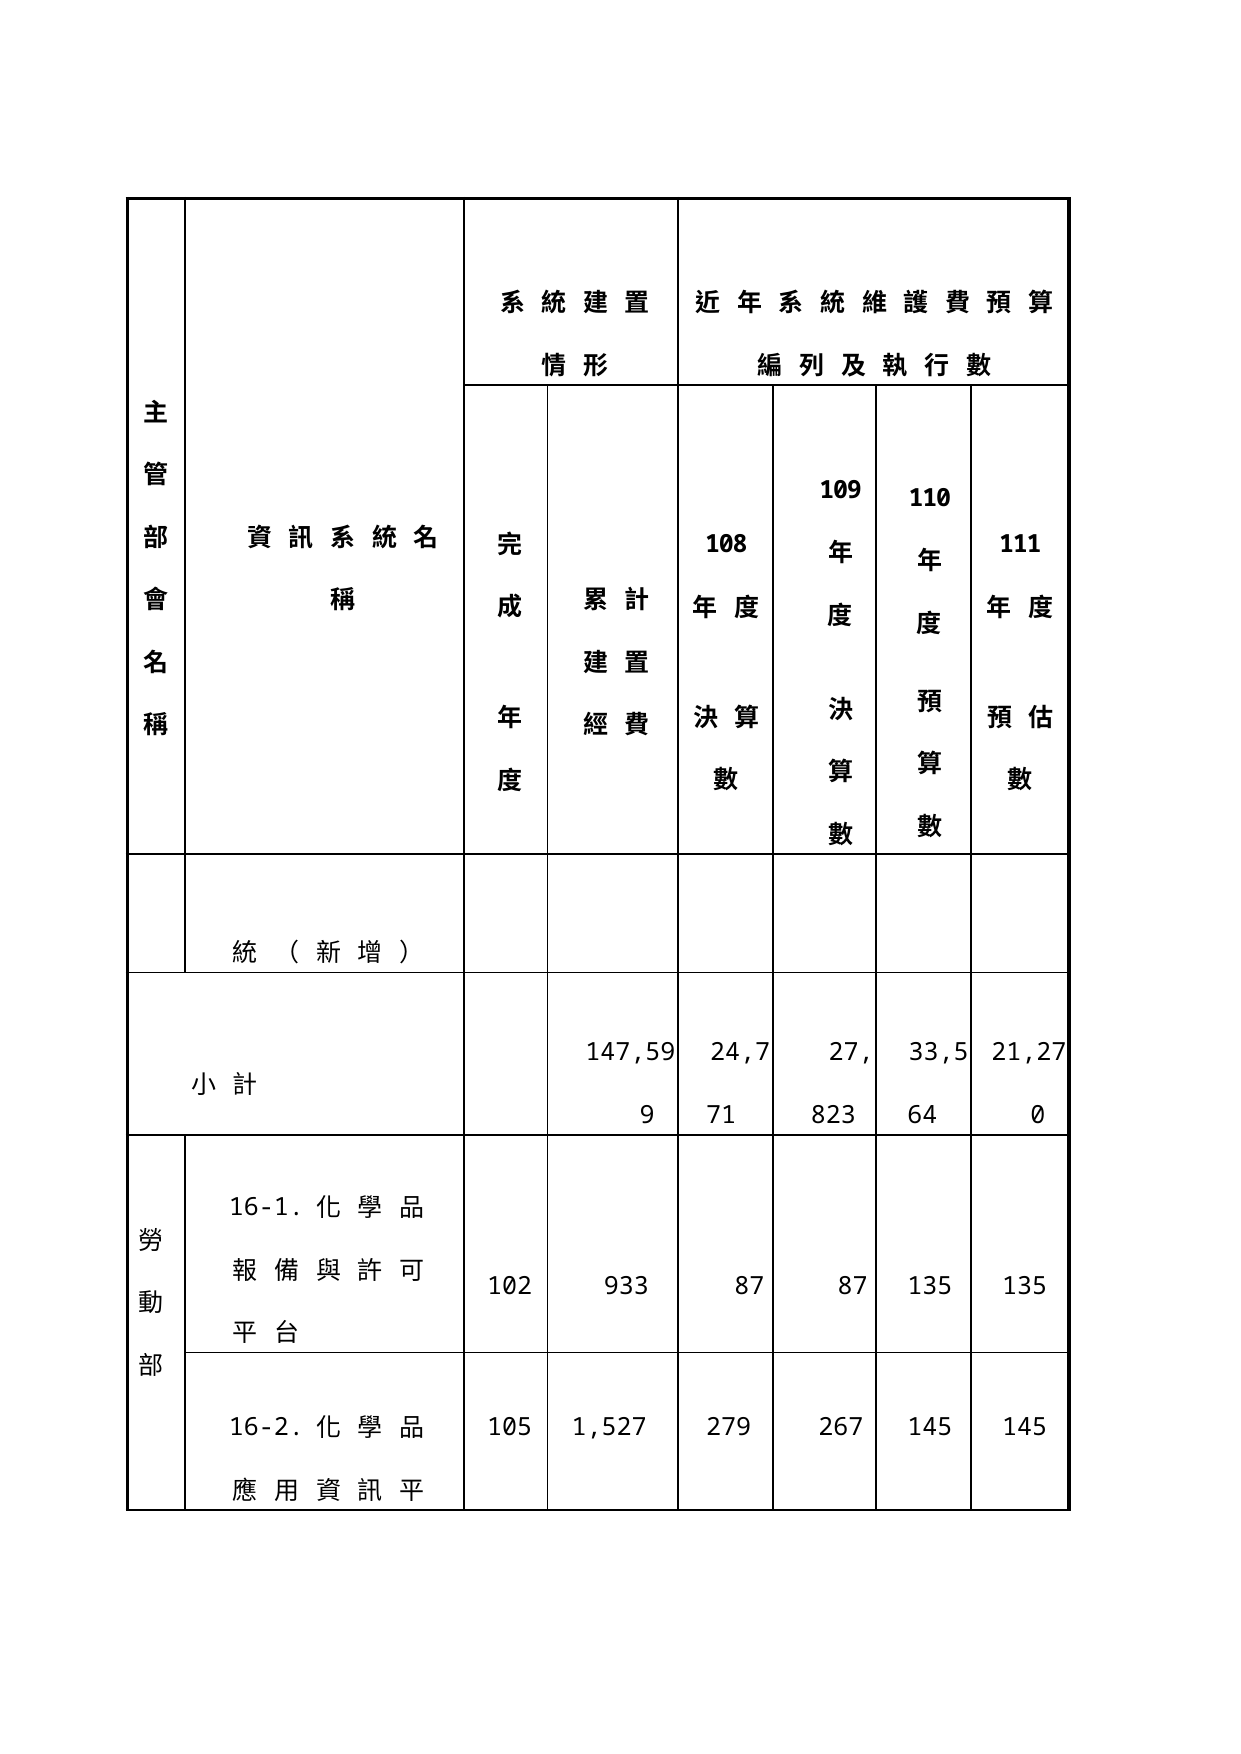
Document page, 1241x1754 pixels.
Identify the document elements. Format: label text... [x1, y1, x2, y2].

table_cell 110年度 預算數 [877, 386, 970, 853]
table_header 資訊系統名稱 [186, 200, 463, 853]
table_cell 1,527 [548, 1353, 677, 1509]
table_header 主管部會名稱 [129, 200, 184, 853]
table_cell [129, 855, 184, 972]
table_cell [465, 973, 547, 1134]
table_cell 279 [679, 1353, 772, 1509]
table_cell 24,771 [679, 973, 772, 1134]
table_cell 933 [548, 1136, 677, 1352]
table_cell 小計 [129, 973, 463, 1134]
table_cell [774, 855, 875, 972]
table_cell [679, 855, 772, 972]
table_cell 完成 年度 [465, 386, 547, 853]
table_cell 267 [774, 1353, 875, 1509]
table_cell 135 [877, 1136, 970, 1352]
table_cell [465, 855, 547, 972]
table_cell 87 [679, 1136, 772, 1352]
table_cell 16-2.化學品應用資訊平 [186, 1353, 463, 1509]
table_cell 145 [972, 1353, 1067, 1509]
table_cell 102 [465, 1136, 547, 1352]
table_cell 105 [465, 1353, 547, 1509]
table_cell 109年度 決算數 [774, 386, 875, 853]
table_cell 111年度 預估數 [972, 386, 1067, 853]
table_cell 33,564 [877, 973, 970, 1134]
table_cell 勞動部 [129, 1136, 184, 1509]
table_cell [548, 855, 677, 972]
table_header 近年系統維護費預算編列及執行數 [679, 200, 1067, 384]
table_cell - [972, 855, 1067, 972]
table_cell 147,599 [548, 973, 677, 1134]
table_cell 145 [877, 1353, 970, 1509]
table_cell 135 [972, 1136, 1067, 1352]
table_header 系統建置情形 [465, 200, 677, 384]
table_cell 16-1.化學品報備與許可平台 [186, 1136, 463, 1352]
table_cell 累計建置經費 [548, 386, 677, 853]
table_cell 108年度 決算數 [679, 386, 772, 853]
table_cell 87 [774, 1136, 875, 1352]
table_cell [877, 855, 970, 972]
table_cell 27,823 [774, 973, 875, 1134]
table_cell 21,270 [972, 973, 1067, 1134]
table_cell 統（新增） [186, 855, 463, 972]
